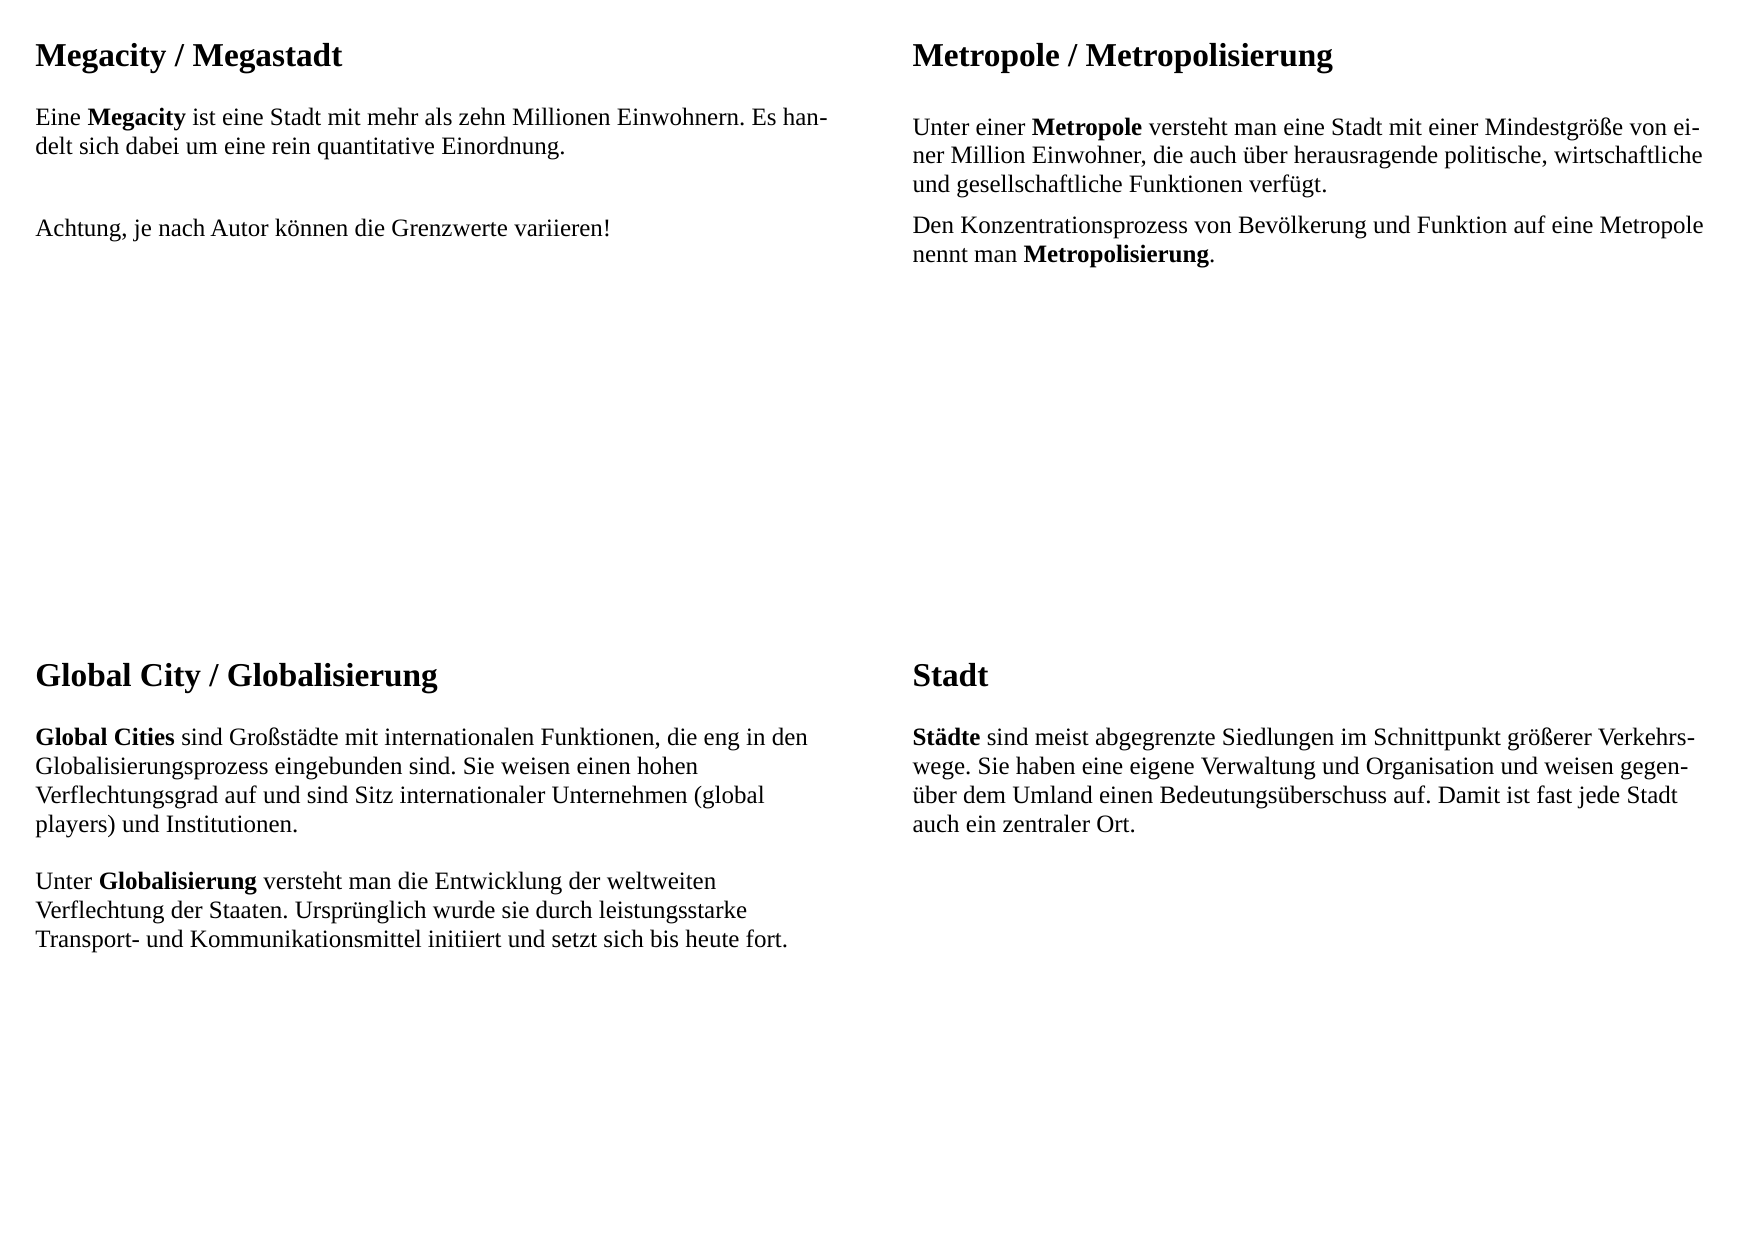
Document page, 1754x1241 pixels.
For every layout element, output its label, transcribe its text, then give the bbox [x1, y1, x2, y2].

table_cell [30, 591, 847, 649]
table_header [847, 30, 906, 591]
table_cell [906, 591, 1724, 649]
table_header Metropole / Metropolisierung Unter einer Metropole versteht man eine Stadt mit einer Mindestgröße von ei­ner Million Einwohner, die auch über herausragende politische, wirtschaftli­che und gesellschaftliche Funktionen verfügt. Den Konzentrationsprozess von Bevölkerung und Funktion auf eine Metropole nennt man Metropolisierung. [906, 30, 1724, 591]
table_cell [847, 591, 906, 649]
table_header Megacity / Megastadt Eine Megacity ist eine Stadt mit mehr als zehn Millionen Einwohnern. Es han­delt sich dabei um eine rein quantitative Einordnung. Achtung, je nach Autor können die Grenzwerte variieren! [30, 30, 847, 591]
table_cell [847, 650, 906, 1196]
table_cell Stadt Städte sind meist abgegrenzte Siedlungen im Schnittpunkt größerer Verkehrs­wege. Sie haben eine eigene Verwaltung und Organisation und weisen gegen­über dem Umland einen Bedeutungsüberschuss auf. Damit ist fast jede Stadt auch ein zentraler Ort. [906, 650, 1724, 1196]
table_cell Global City / Globalisierung Global Cities sind Großstädte mit internationalen Funktionen, die eng in den Globalisierungsprozess eingebunden sind. Sie weisen einen hohen Verflechtungsgrad auf und sind Sitz internationaler Unternehmen (global players) und Institutionen. Unter Globalisierung versteht man die Entwicklung der weltweiten Verflechtung der Staaten. Ursprünglich wurde sie durch leistungsstarke Transport- und Kommunikationsmittel initiiert und setzt sich bis heute fort. [30, 650, 847, 1196]
